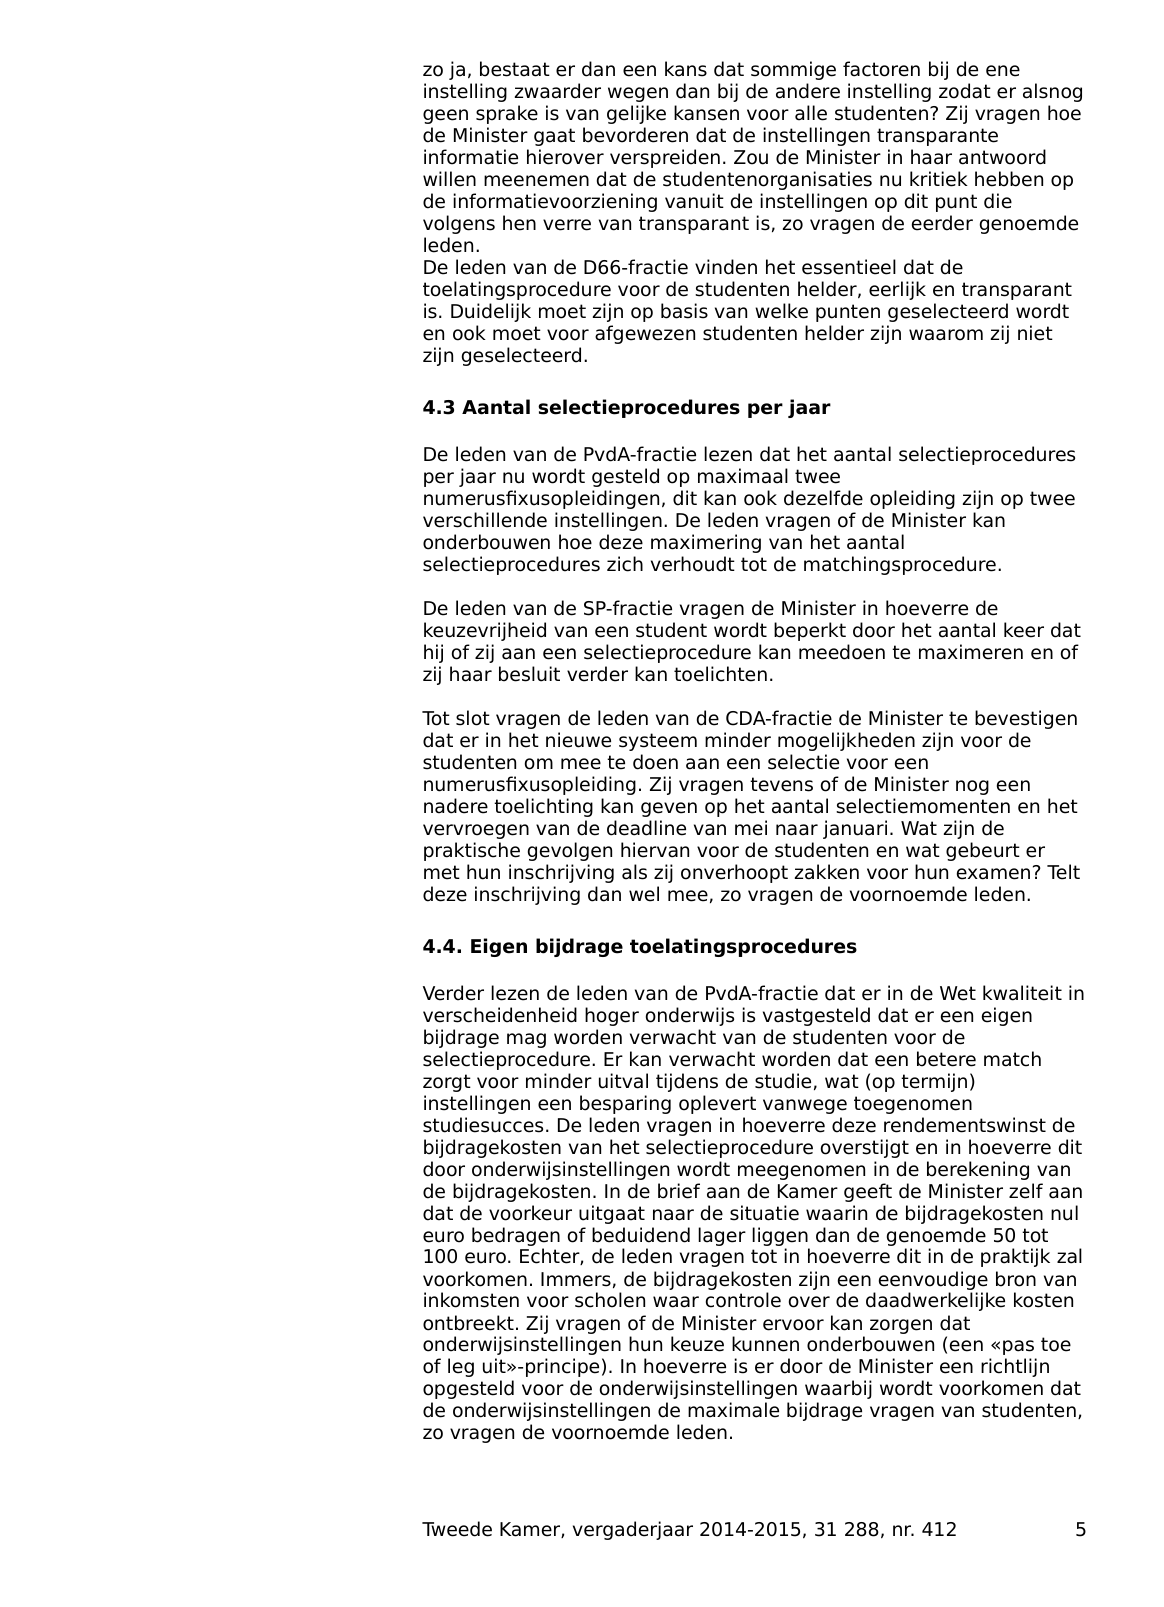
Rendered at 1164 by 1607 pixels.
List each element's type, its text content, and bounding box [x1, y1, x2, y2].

subtitle 4.4. Eigen bijdrage toelatingsprocedures [422, 936, 1087, 958]
text De leden van de D66-fractie vinden het essentieel dat de toelatingsprocedure voor de studenten helder, eerlijk en transparant is. Duidelijk moet zijn op basis van welke punten geselecteerd wordt en ook moet voor afgewezen studenten helder zijn waarom zij niet zijn geselecteerd. [422, 257, 1087, 367]
text Verder lezen de leden van de PvdA-fractie dat er in de Wet kwaliteit in verscheidenheid hoger onderwijs is vastgesteld dat er een eigen bijdrage mag worden verwacht van de studenten voor de selectieprocedure. Er kan verwacht worden dat een betere match zorgt voor minder uitval tijdens de studie, wat (op termijn) instellingen een besparing oplevert vanwege toegenomen studiesucces. De leden vragen in hoeverre deze rendementswinst de bijdragekosten van het selectieprocedure overstijgt en in hoeverre dit door onderwijsinstellingen wordt meegenomen in de berekening van de bijdragekosten. In de brief aan de Kamer geeft de Minister zelf aan dat de voorkeur uitgaat naar de situatie waarin de bijdragekosten nul euro bedragen of beduidend lager liggen dan de genoemde 50 tot 100 euro. Echter, de leden vragen tot in hoeverre dit in de praktijk zal voorkomen. Immers, de bijdragekosten zijn een eenvoudige bron van inkomsten voor scholen waar controle over de daadwerkelijke kosten ontbreekt. Zij vragen of de Minister ervoor kan zorgen dat onderwijsinstellingen hun keuze kunnen onderbouwen (een «pas toe of leg uit»-principe). In hoeverre is er door de Minister een richtlijn opgesteld voor de onderwijsinstellingen waarbij wordt voorkomen dat de onderwijsinstellingen de maximale bijdrage vragen van studenten, zo vragen de voornoemde leden. [422, 983, 1087, 1444]
text De leden van de PvdA-fractie lezen dat het aantal selectieprocedures per jaar nu wordt gesteld op maximaal twee numerusfixusopleidingen, dit kan ook dezelfde opleiding zijn op twee verschillende instellingen. De leden vragen of de Minister kan onderbouwen hoe deze maximering van het aantal selectieprocedures zich verhoudt tot de matchingsprocedure. [422, 444, 1087, 576]
text Tot slot vragen de leden van de CDA-fractie de Minister te bevestigen dat er in het nieuwe systeem minder mogelijkheden zijn voor de studenten om mee te doen aan een selectie voor een numerusfixusopleiding. Zij vragen tevens of de Minister nog een nadere toelichting kan geven op het aantal selectiemomenten en het vervroegen van de deadline van mei naar januari. Wat zijn de praktische gevolgen hiervan voor de studenten en wat gebeurt er met hun inschrijving als zij onverhoopt zakken voor hun examen? Telt deze inschrijving dan wel mee, zo vragen de voornoemde leden. [422, 708, 1087, 906]
subtitle 4.3 Aantal selectieprocedures per jaar [422, 397, 1087, 419]
text zo ja, bestaat er dan een kans dat sommige factoren bij de ene instelling zwaarder wegen dan bij de andere instelling zodat er alsnog geen sprake is van gelijke kansen voor alle studenten? Zij vragen hoe de Minister gaat bevorderen dat de instellingen transparante informatie hierover verspreiden. Zou de Minister in haar antwoord willen meenemen dat de studentenorganisaties nu kritiek hebben op de informatievoorziening vanuit de instellingen op dit punt die volgens hen verre van transparant is, zo vragen de eerder genoemde leden. [422, 59, 1087, 257]
text De leden van de SP-fractie vragen de Minister in hoeverre de keuzevrijheid van een student wordt beperkt door het aantal keer dat hij of zij aan een selectieprocedure kan meedoen te maximeren en of zij haar besluit verder kan toelichten. [422, 598, 1087, 686]
